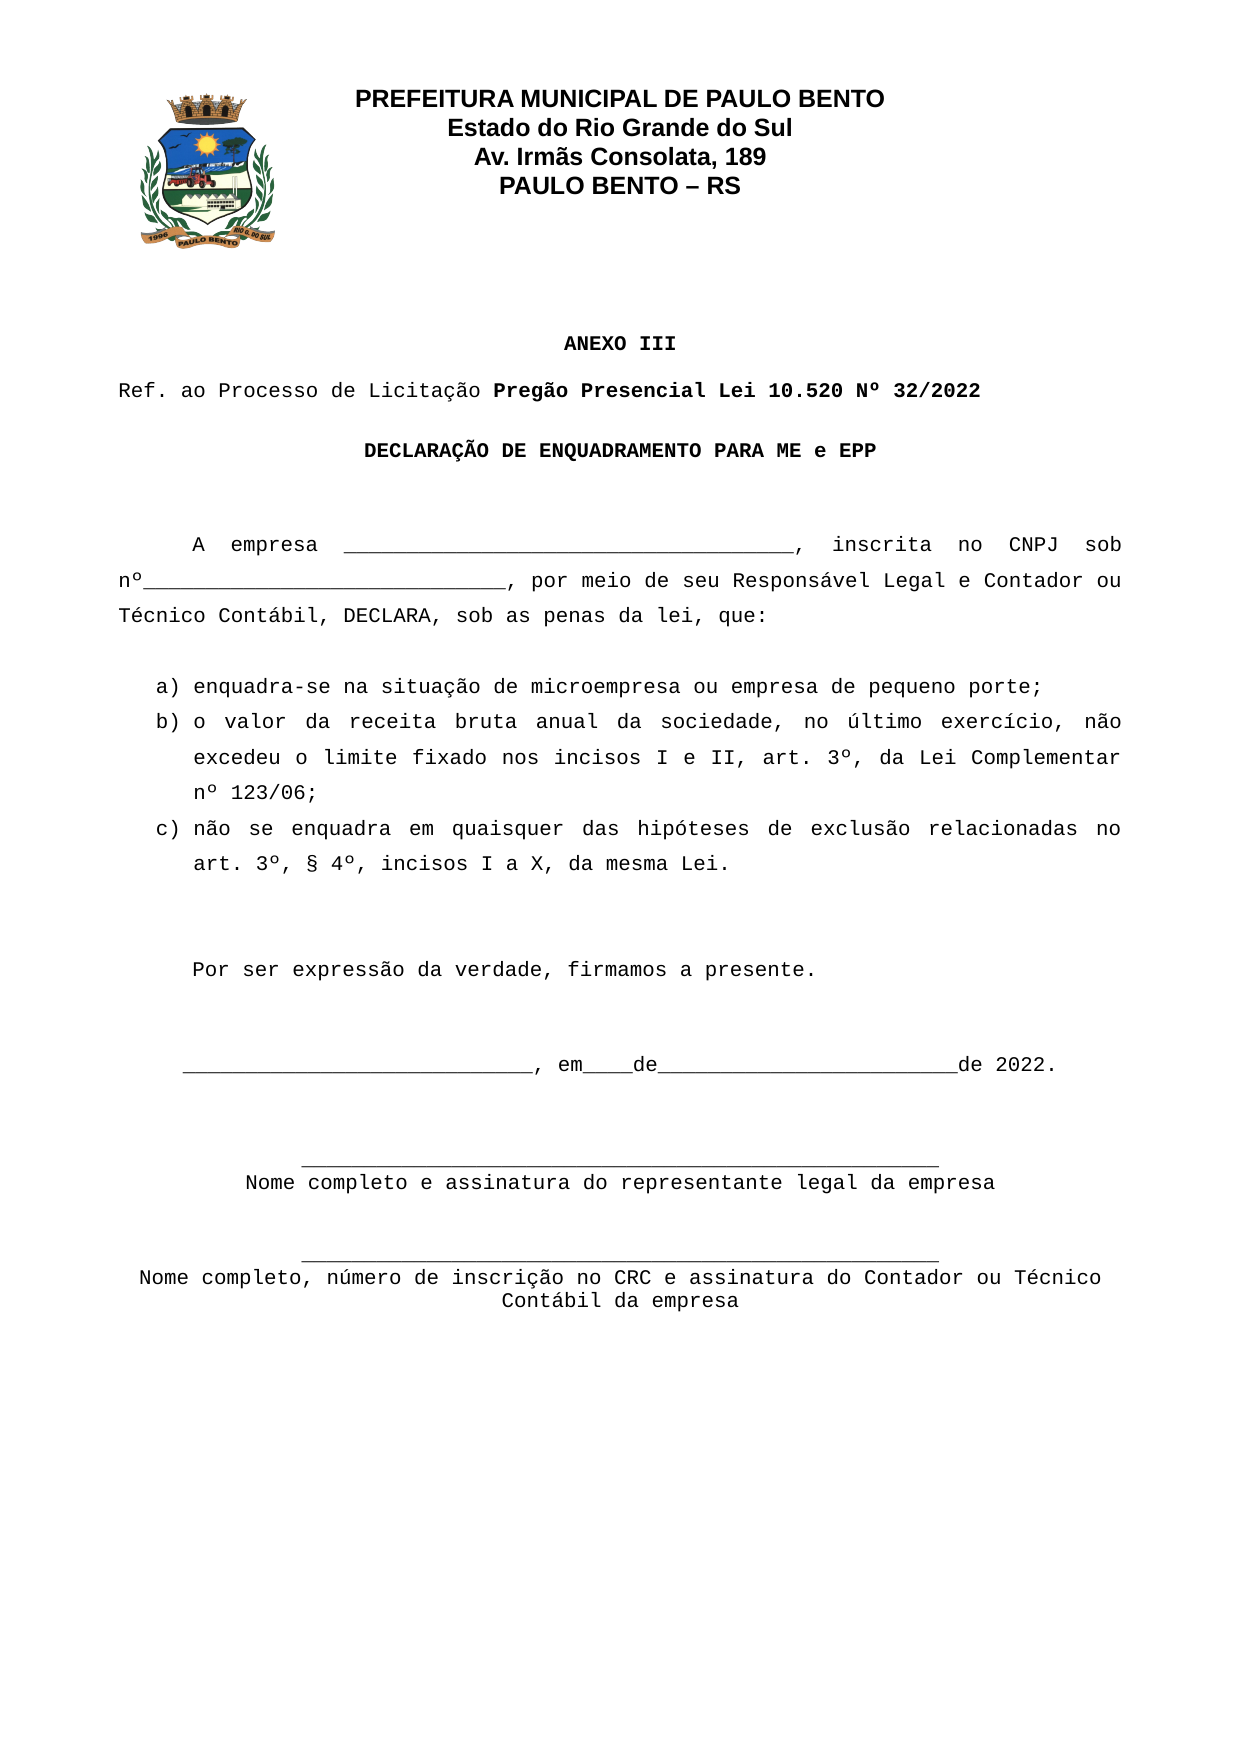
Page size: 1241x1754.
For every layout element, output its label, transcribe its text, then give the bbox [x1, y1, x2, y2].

text Nome completo e assinatura do representante legal da empresa [118, 1172, 1122, 1196]
text ___________________________________________________ [118, 1243, 1122, 1267]
text Ref. ao Processo de Licitação Pregão Presencial Lei 10.520 Nº 32/2022 [118, 381, 1122, 404]
text Por ser expressão da verdade, firmamos a presente. [118, 959, 1122, 983]
text DECLARAÇÃO DE ENQUADRAMENTO PARA ME e EPP [118, 439, 1122, 463]
text ____________________________, em____de________________________de 2022. [118, 1054, 1122, 1077]
text ___________________________________________________ [118, 1148, 1122, 1172]
text b) o valor da receita bruta anual da sociedade, no último exercício, não excedeu o limite fixado nos incisos I e II, art. 3º, da Lei Complementar nº 123/06; [156, 711, 1122, 806]
text A empresa ____________________________________, inscrita no CNPJ sob nº_____________________________, por meio de seu Responsável Legal e Contador ou Técnico Contábil, DECLARA, sob as penas da lei, que: [118, 534, 1122, 629]
text c) não se enquadra em quaisquer das hipóteses de exclusão relacionadas no art. 3º, § 4º, incisos I a X, da mesma Lei. [156, 817, 1122, 877]
text Nome completo, número de inscrição no CRC e assinatura do Contador ou Técnico Contábil da empresa [118, 1267, 1122, 1314]
text a) enquadra-se na situação de microempresa ou empresa de pequeno porte; [156, 676, 1122, 699]
text ANEXO III [118, 333, 1122, 357]
